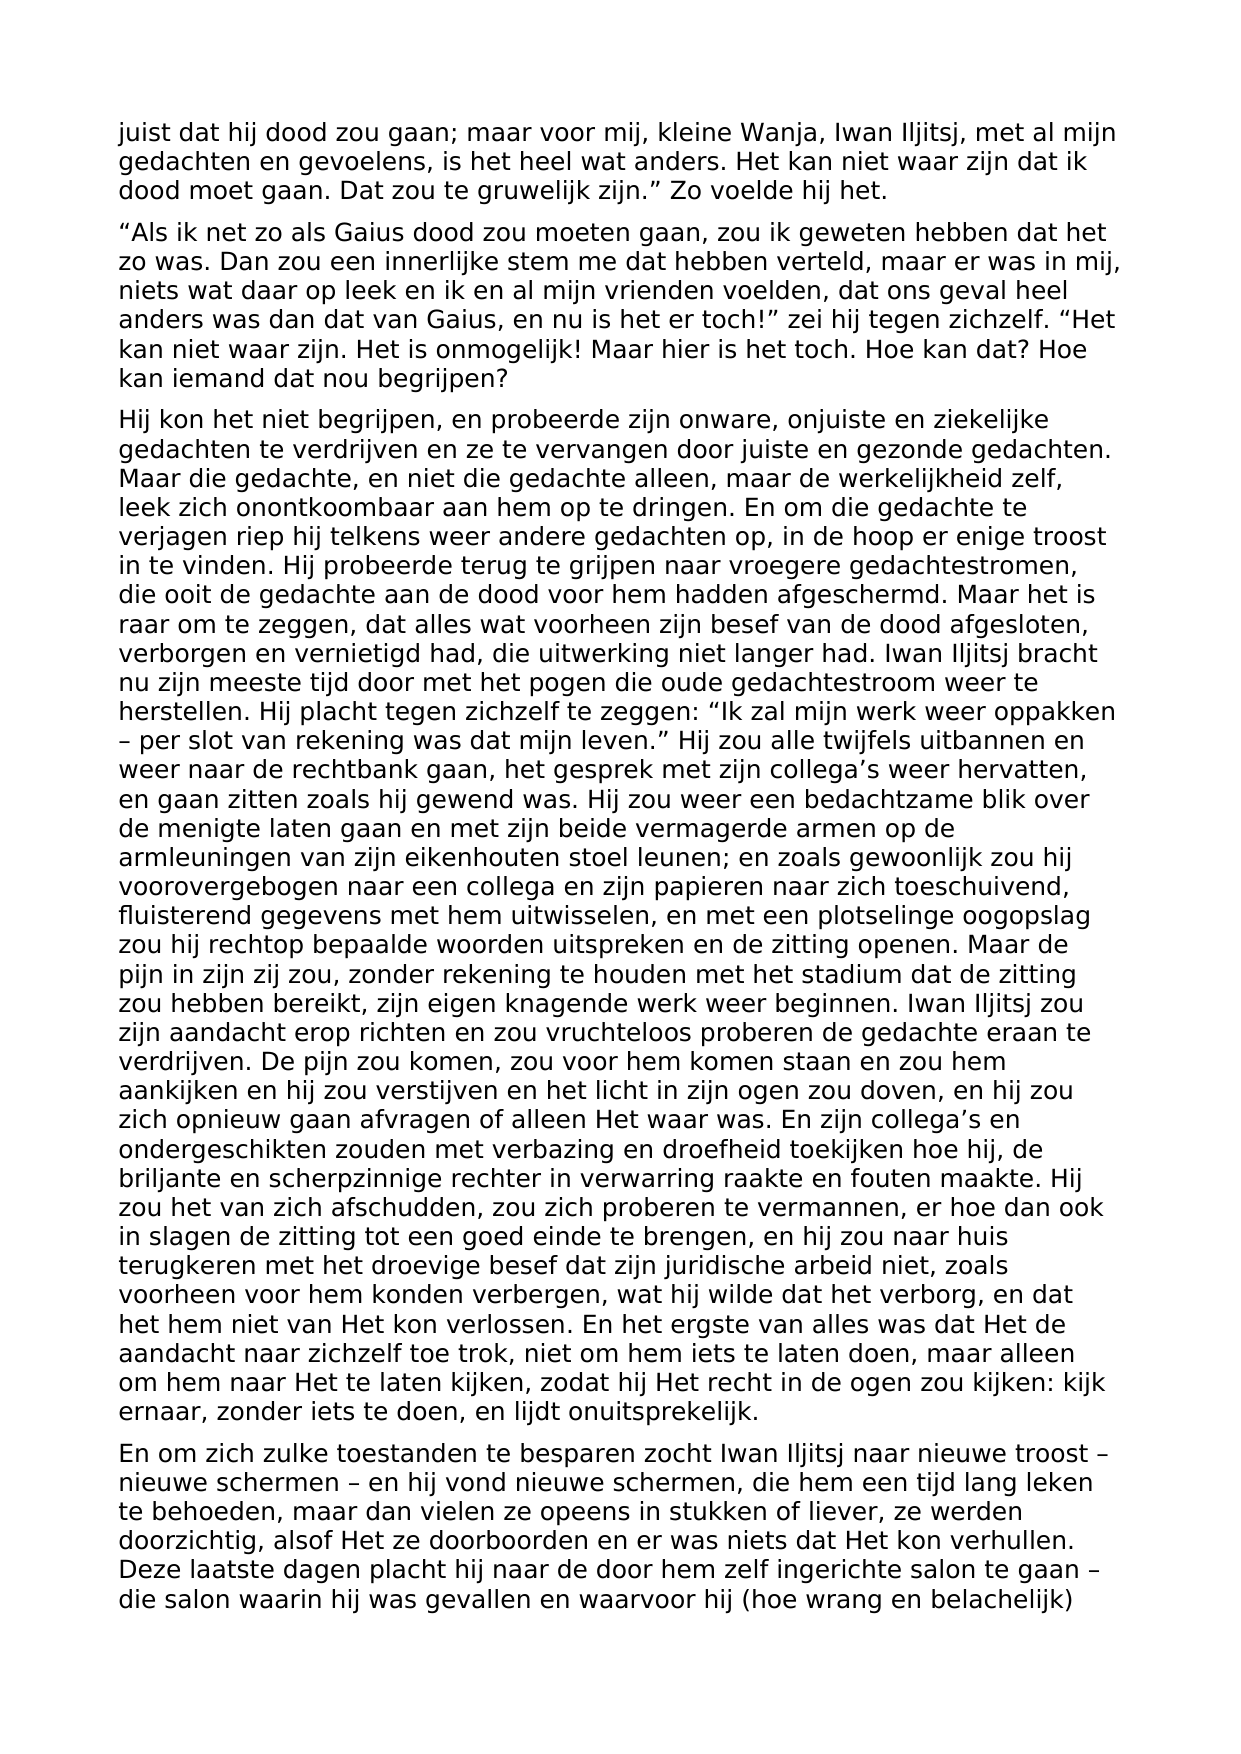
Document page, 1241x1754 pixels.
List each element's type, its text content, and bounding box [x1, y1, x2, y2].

text “Als ik net zo als Gaius dood zou moeten gaan, zou ik geweten hebben dat het zo was. Dan zou een innerlijke stem me dat hebben verteld, maar er was in mij, niets wat daar op leek en ik en al mijn vrienden voelden, dat ons geval heel anders was dan dat van Gaius, en nu is het er toch!” zei hij tegen zichzelf. “Het kan niet waar zijn. Het is onmogelijk! Maar hier is het toch. Hoe kan dat? Hoe kan iemand dat nou begrijpen? [118, 218, 1122, 393]
text En om zich zulke toestanden te besparen zocht Iwan Iljitsj naar nieuwe troost – nieuwe schermen – en hij vond nieuwe schermen, die hem een tijd lang leken te behoeden, maar dan vielen ze opeens in stukken of liever, ze werden doorzichtig, alsof Het ze doorboorden en er was niets dat Het kon verhullen. Deze laatste dagen placht hij naar de door hem zelf ingerichte salon te gaan – die salon waarin hij was gevallen en waarvoor hij (hoe wrang en belachelijk) [118, 1439, 1122, 1614]
text Hij kon het niet begrijpen, en probeerde zijn onware, onjuiste en ziekelijke gedachten te verdrijven en ze te vervangen door juiste en gezonde gedachten. Maar die gedachte, en niet die gedachte alleen, maar de werkelijkheid zelf, leek zich onontkoombaar aan hem op te dringen. En om die gedachte te verjagen riep hij telkens weer andere gedachten op, in de hoop er enige troost in te vinden. Hij probeerde terug te grijpen naar vroegere gedachtestromen, die ooit de gedachte aan de dood voor hem hadden afgeschermd. Maar het is raar om te zeggen, dat alles wat voorheen zijn besef van de dood afgesloten, verborgen en vernietigd had, die uitwerking niet langer had. Iwan Iljitsj bracht nu zijn meeste tijd door met het pogen die oude gedachtestroom weer te herstellen. Hij placht tegen zichzelf te zeggen: “Ik zal mijn werk weer oppakken – per slot van rekening was dat mijn leven.” Hij zou alle twijfels uitbannen en weer naar de rechtbank gaan, het gesprek met zijn collega’s weer hervatten, en gaan zitten zoals hij gewend was. Hij zou weer een bedachtzame blik over de menigte laten gaan en met zijn beide vermagerde armen op de armleuningen van zijn eikenhouten stoel leunen; en zoals gewoonlijk zou hij voorovergebogen naar een collega en zijn papieren naar zich toeschuivend, fluisterend gegevens met hem uitwisselen, en met een plotselinge oogopslag zou hij rechtop bepaalde woorden uitspreken en de zitting openen. Maar de pijn in zijn zij zou, zonder rekening te houden met het stadium dat de zitting zou hebben bereikt, zijn eigen knagende werk weer beginnen. Iwan Iljitsj zou zijn aandacht erop richten en zou vruchteloos proberen de gedachte eraan te verdrijven. De pijn zou komen, zou voor hem komen staan en zou hem aankijken en hij zou verstijven en het licht in zijn ogen zou doven, en hij zou zich opnieuw gaan afvragen of alleen Het waar was. En zijn collega’s en ondergeschikten zouden met verbazing en droefheid toekijken hoe hij, de briljante en scherpzinnige rechter in verwarring raakte en fouten maakte. Hij zou het van zich afschudden, zou zich proberen te vermannen, er hoe dan ook in slagen de zitting tot een goed einde te brengen, en hij zou naar huis terugkeren met het droevige besef dat zijn juridische arbeid niet, zoals voorheen voor hem konden verbergen, wat hij wilde dat het verborg, en dat het hem niet van Het kon verlossen. En het ergste van alles was dat Het de aandacht naar zichzelf toe trok, niet om hem iets te laten doen, maar alleen om hem naar Het te laten kijken, zodat hij Het recht in de ogen zou kijken: kijk ernaar, zonder iets te doen, en lijdt onuitsprekelijk. [118, 406, 1122, 1426]
text juist dat hij dood zou gaan; maar voor mij, kleine Wanja, Iwan Iljitsj, met al mijn gedachten en gevoelens, is het heel wat anders. Het kan niet waar zijn dat ik dood moet gaan. Dat zou te gruwelijk zijn.” Zo voelde hij het. [118, 118, 1122, 206]
